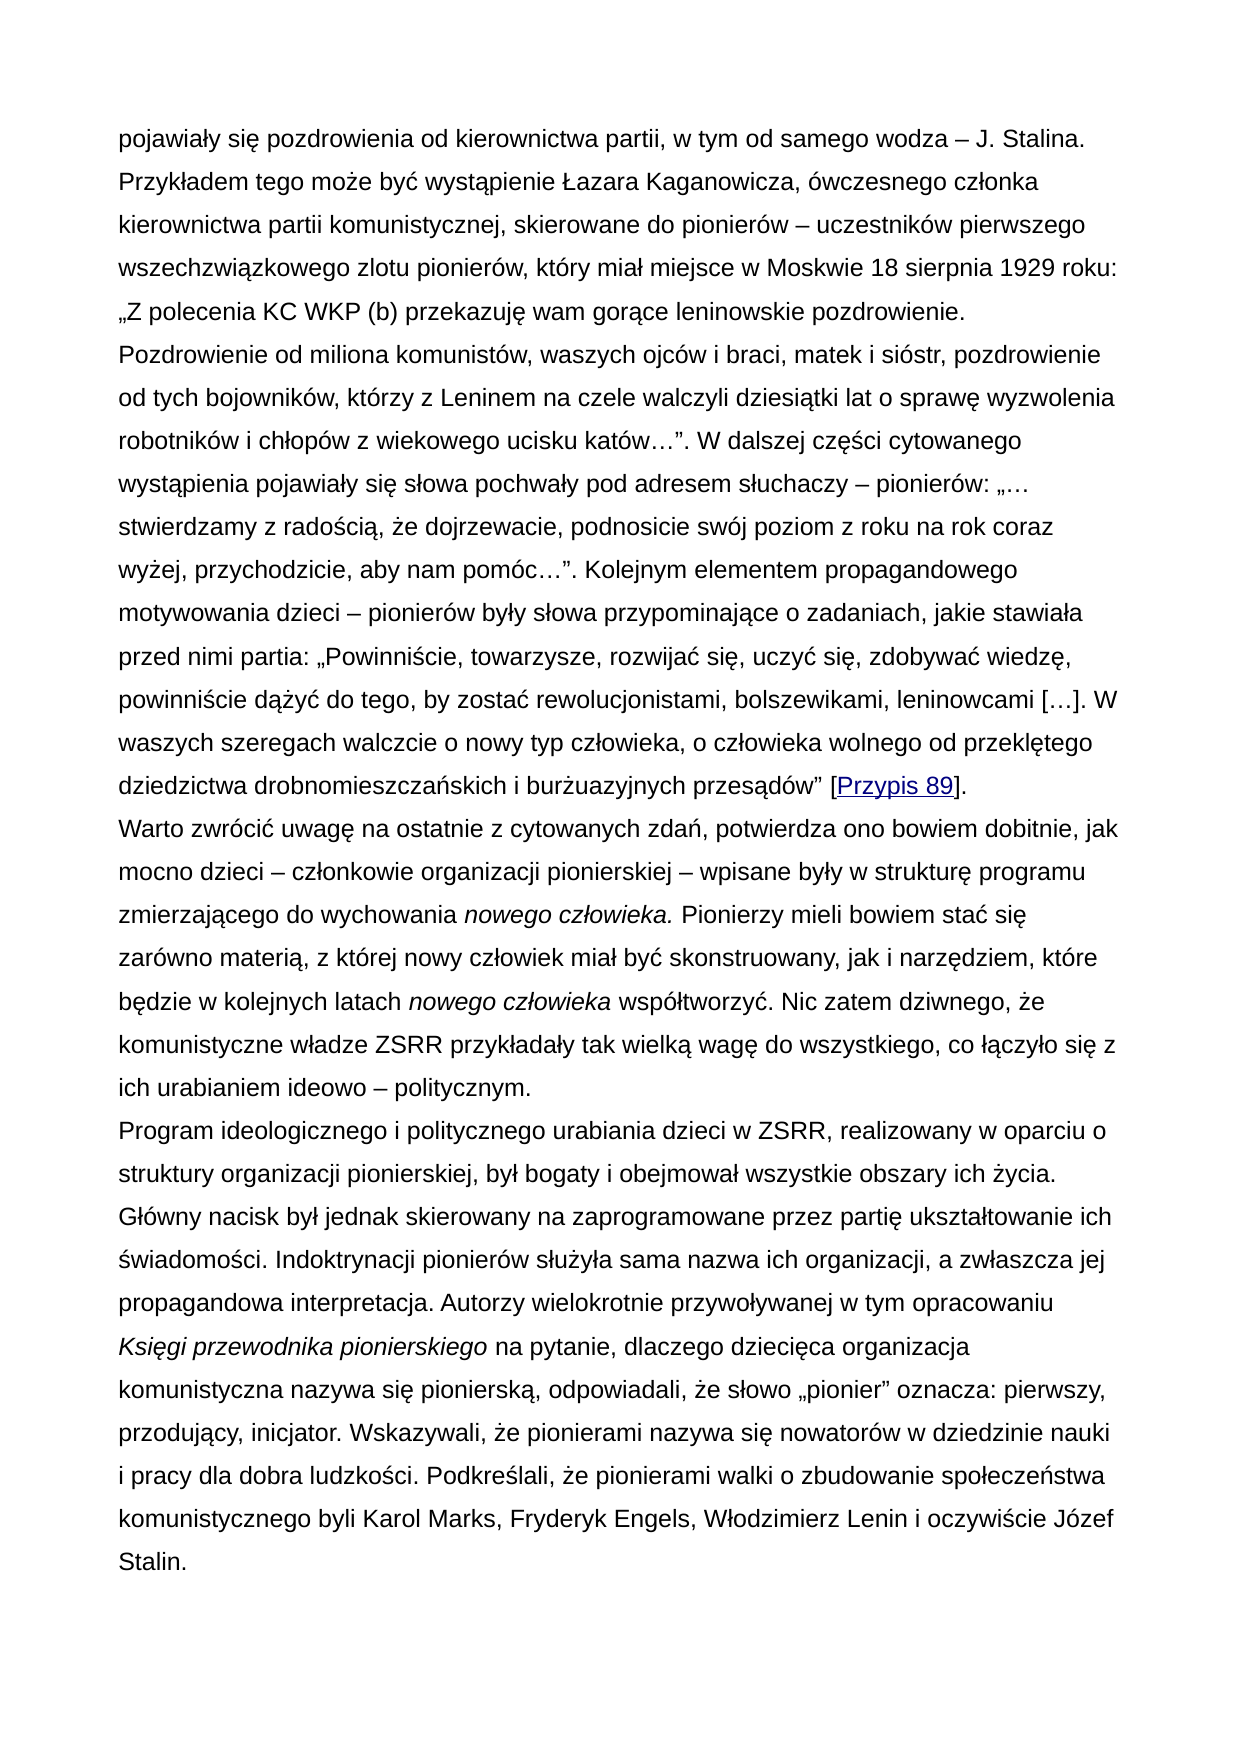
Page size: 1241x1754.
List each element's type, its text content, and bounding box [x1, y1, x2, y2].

text Warto zwrócić uwagę na ostatnie z cytowanych zdań, potwierdza ono bowiem dobitnie, jak mocno dzieci – członkowie organizacji pionierskiej – wpisane były w strukturę programu zmierzającego do wychowania nowego człowieka. Pionierzy mieli bowiem stać się zarówno materią, z której nowy człowiek miał być skonstruowany, jak i narzędziem, które będzie w kolejnych latach nowego człowieka współtworzyć. Nic zatem dziwnego, że komunistyczne władze ZSRR przykładały tak wielką wagę do wszystkiego, co łączyło się z ich urabianiem ideowo – politycznym. [118, 814, 1122, 1102]
text Program ideologicznego i politycznego urabiania dzieci w ZSRR, realizowany w oparciu o struktury organizacji pionierskiej, był bogaty i obejmował wszystkie obszary ich życia. Główny nacisk był jednak skierowany na zaprogramowane przez partię ukształtowanie ich świadomości. Indoktrynacji pionierów służyła sama nazwa ich organizacji, a zwłaszcza jej propagandowa interpretacja. Autorzy wielokrotnie przywoływanej w tym opracowaniu Księgi przewodnika pionierskiego na pytanie, dlaczego dziecięca organizacja komunistyczna nazywa się pionierską, odpowiadali, że słowo „pionier” oznacza: pierwszy, przodujący, inicjator. Wskazywali, że pionierami nazywa się nowatorów w dziedzinie nauki i pracy dla dobra ludzkości. Podkreślali, że pionierami walki o zbudowanie społeczeństwa komunistycznego byli Karol Marks, Fryderyk Engels, Włodzimierz Lenin i oczywiście Józef Stalin. [118, 1116, 1122, 1576]
text pojawiały się pozdrowienia od kierownictwa partii, w tym od samego wodza – J. Stalina. Przykładem tego może być wystąpienie Łazara Kaganowicza, ówczesnego członka kierownictwa partii komunistycznej, skierowane do pionierów – uczestników pierwszego wszechzwiązkowego zlotu pionierów, który miał miejsce w Moskwie 18 sierpnia 1929 roku: „Z polecenia KC WKP (b) przekazuję wam gorące leninowskie pozdrowienie. Pozdrowienie od miliona komunistów, waszych ojców i braci, matek i sióstr, pozdrowienie od tych bojowników, którzy z Leninem na czele walczyli dziesiątki lat o sprawę wyzwolenia robotników i chłopów z wiekowego ucisku katów…”. W dalszej części cytowanego wystąpienia pojawiały się słowa pochwały pod adresem słuchaczy – pionierów: „… stwierdzamy z radością, że dojrzewacie, podnosicie swój poziom z roku na rok coraz wyżej, przychodzicie, aby nam pomóc…”. Kolejnym elementem propagandowego motywowania dzieci – pionierów były słowa przypominające o zadaniach, jakie stawiała przed nimi partia: „Powinniście, towarzysze, rozwijać się, uczyć się, zdobywać wiedzę, powinniście dążyć do tego, by zostać rewolucjonistami, bolszewikami, leninowcami […]. W waszych szeregach walczcie o nowy typ człowieka, o człowieka wolnego od przeklętego dziedzictwa drobnomieszczańskich i burżuazyjnych przesądów” [Przypis 89]. [118, 124, 1122, 800]
